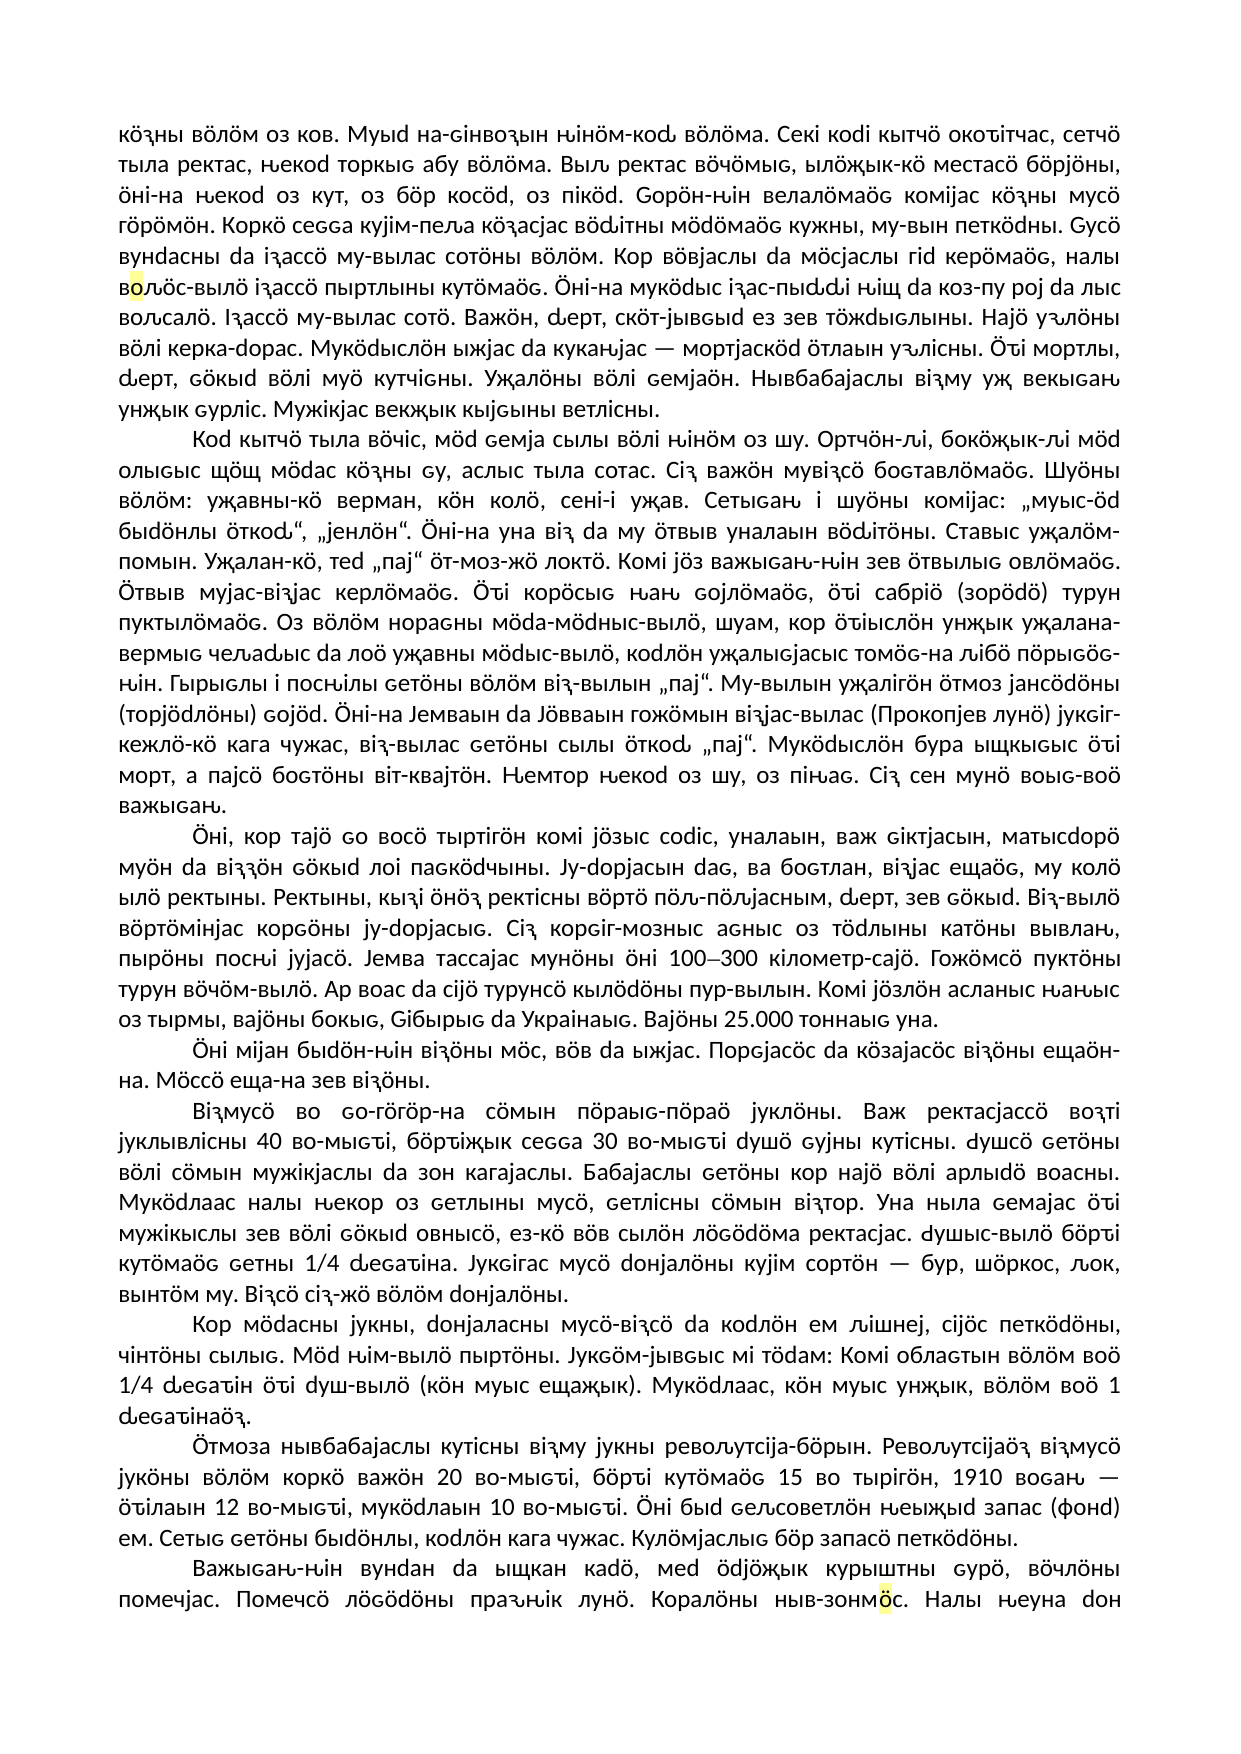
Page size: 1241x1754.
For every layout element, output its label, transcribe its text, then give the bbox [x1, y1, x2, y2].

text Віԇмусӧ во ԍо-гӧгӧр-на сӧмын пӧраыԍ-пӧраӧ јуклӧны. Важ ректасјассӧ воԇті јуклывлісны 40 во-мыԍԏі, бӧрԏіҗык сеԍԍа 30 во-мыԍԏі ԁушӧ ԍујны кутісны. Ԁушсӧ ԍетӧны вӧлі сӧмын мужікјаслы ԁа зон кагајаслы. Бабајаслы ԍетӧны кор најӧ вӧлі арлыԁӧ воасны. Мукӧԁлаас налы ԋекор оз ԍетлыны мусӧ, ԍетлісны сӧмын віԇтор. Уна ныла ԍемајас ӧԏі мужікыслы зев вӧлі ԍӧкыԁ овнысӧ, ез-кӧ вӧв сылӧн лӧԍӧԁӧма ректасјас. Ԁушыс-вылӧ бӧрԏі кутӧмаӧԍ ԍетны 1/4 ԃеԍаԏіна. Јукԍігас мусӧ ԁонјалӧны кујім сортӧн — бур, шӧркос, ԉок, вынтӧм му. Віԇсӧ сіԇ-жӧ вӧлӧм ԁонјалӧны. [118, 1095, 1122, 1308]
text Кор мӧԁасны јукны, ԁонјаласны мусӧ-віԇсӧ ԁа коԁлӧн ем ԉішнеј, сіјӧс петкӧԁӧны, чінтӧны сылыԍ. Мӧԁ ԋім-вылӧ пыртӧны. Јукԍӧм-јывԍыс мі тӧԁам: Комі облаԍтын вӧлӧм воӧ 1/4 ԃеԍаԏін ӧԏі ԁуш-вылӧ (кӧн муыс ещаҗык). Мукӧԁлаас, кӧн муыс унҗык, вӧлӧм воӧ 1 ԃеԍаԏінаӧԇ. [118, 1308, 1122, 1431]
text Ӧні, кор тајӧ ԍо восӧ тыртігӧн комі јӧзыс соԁіс, уналаын, важ ԍіктјасын, матысԁорӧ муӧн ԁа віԇԇӧн ԍӧкыԁ лоі паԍкӧԁчыны. Ју-ԁорјасын ԁаԍ, ва боԍтлан, віԇјас ещаӧԍ, му колӧ ылӧ ректыны. Ректыны, кыԇі ӧнӧԇ ректісны вӧртӧ пӧԉ-пӧԉјасным, ԃерт, зев ԍӧкыԁ. Віԇ-вылӧ вӧртӧмінјас корԍӧны ју-ԁорјасыԍ. Сіԇ корԍіг-мозныс аԍныс оз тӧԁлыны катӧны вывлаԋ, пырӧны посԋі јујасӧ. Јемва тассајас мунӧны ӧні 100–300 кілометр-сајӧ. Гожӧмсӧ пуктӧны турун вӧчӧм-вылӧ. Ар воас ԁа сіјӧ турунсӧ кылӧԁӧны пур-вылын. Комі јӧзлӧн асланыс ԋаԋыс оз тырмы, вајӧны бокыԍ, Ԍібырыԍ ԁа Украінаыԍ. Вајӧны 25.000 тоннаыԍ уна. [118, 820, 1122, 1034]
text Важыԍаԋ-ԋін вунԁан ԁа ыщкан каԁӧ, меԁ ӧԁјӧҗык курыштны ԍурӧ, вӧчлӧны помечјас. Помечсӧ лӧԍӧԁӧны праԅԋік лунӧ. Коралӧны ныв-зонмӧс. Налы ԋеуна ԁон [118, 1553, 1122, 1614]
text Ӧні міјан быԁӧн-ԋін віԇӧны мӧс, вӧв ԁа ыжјас. Порԍјасӧс ԁа кӧзајасӧс віԇӧны ещаӧн-на. Мӧссӧ еща-на зев віԇӧны. [118, 1034, 1122, 1095]
text Ӧтмоза нывбабајаслы кутісны віԇму јукны ревоԉутсіја-бӧрын. Ревоԉутсіјаӧԇ віԇмусӧ јукӧны вӧлӧм коркӧ важӧн 20 во-мыԍԏі, бӧрԏі кутӧмаӧԍ 15 во тырігӧн, 1910 воԍаԋ — ӧԏілаын 12 во-мыԍԏі, мукӧԁлаын 10 во-мыԍԏі. Ӧні быԁ ԍеԉсоветлӧн ԋеыҗыԁ запас (фонԁ) ем. Сетыԍ ԍетӧны быԁӧнлы, коԁлӧн кага чужас. Кулӧмјаслыԍ бӧр запасӧ петкӧԁӧны. [118, 1431, 1122, 1553]
text кӧԇны вӧлӧм оз ков. Муыԁ на-ԍінвоԇын ԋінӧм-коԃ вӧлӧма. Секі коԁі кытчӧ окоԏітчас, сетчӧ тыла ректас, ԋекоԁ торкыԍ абу вӧлӧма. Выԉ ректас вӧчӧмыԍ, ылӧҗык-кӧ местасӧ бӧрјӧны, ӧні-на ԋекоԁ оз кут, оз бӧр косӧԁ, оз пікӧԁ. Ԍорӧн-ԋін велалӧмаӧԍ коміјас кӧԇны мусӧ гӧрӧмӧн. Коркӧ сеԍԍа кујім-пеԉа кӧԇасјас вӧԃітны мӧԁӧмаӧԍ кужны, му-вын петкӧԁны. Ԍусӧ вунԁасны ԁа іԇассӧ му-вылас сотӧны вӧлӧм. Кор вӧвјаслы ԁа мӧсјаслы гіԁ керӧмаӧԍ, налы воԉӧс-вылӧ іԇассӧ пыртлыны кутӧмаӧԍ. Ӧні-на мукӧԁыс іԇас-пыԃԃі ԋіщ ԁа коз-пу рој ԁа лыс воԉсалӧ. Іԇассӧ му-вылас сотӧ. Важӧн, ԃерт, скӧт-јывԍыԁ ез зев тӧжԁыԍлыны. Најӧ уԅлӧны вӧлі керка-ԁорас. Мукӧԁыслӧн ыжјас ԁа кукаԋјас — мортјаскӧԁ ӧтлаын уԅлісны. Ӧԏі мортлы, ԃерт, ԍӧкыԁ вӧлі муӧ кутчіԍны. Уҗалӧны вӧлі ԍемјаӧн. Нывбабајаслы віԇму уҗ векыԍаԋ унҗык ԍурліс. Мужікјас векҗык кыјԍыны ветлісны. [118, 118, 1122, 423]
text Коԁ кытчӧ тыла вӧчіс, мӧԁ ԍемја сылы вӧлі ԋінӧм оз шу. Ортчӧн-ԉі, бокӧҗык-ԉі мӧԁ олыԍыс щӧщ мӧԁас кӧԇны ԍу, аслыс тыла сотас. Сіԇ важӧн мувіԇсӧ боԍтавлӧмаӧԍ. Шуӧны вӧлӧм: уҗавны-кӧ верман, кӧн колӧ, сені-і уҗав. Сетыԍаԋ і шуӧны коміјас: „муыс-ӧԁ быԁӧнлы ӧткоԃ“, „јенлӧн“. Ӧні-на уна віԇ ԁа му ӧтвыв уналаын вӧԃітӧны. Ставыс уҗалӧм-помын. Уҗалан-кӧ, теԁ „пај“ ӧт-моз-жӧ локтӧ. Комі јӧз важыԍаԋ-ԋін зев ӧтвылыԍ овлӧмаӧԍ. Ӧтвыв мујас-віԇјас керлӧмаӧԍ. Ӧԏі корӧсыԍ ԋаԋ ԍојлӧмаӧԍ, ӧԏі сабріӧ (зорӧԁӧ) турун пуктылӧмаӧԍ. Оз вӧлӧм нораԍны мӧԁа-мӧԁныс-вылӧ, шуам, кор ӧԏіыслӧн унҗык уҗалана-вермыԍ чеԉаԃыс ԁа лоӧ уҗавны мӧԁыс-вылӧ, коԁлӧн уҗалыԍјасыс томӧԍ-на ԉібӧ пӧрыԍӧԍ-ԋін. Гырыԍлы і посԋілы ԍетӧны вӧлӧм віԇ-вылын „пај“. Му-вылын уҗалігӧн ӧтмоз јансӧԁӧны (торјӧԁлӧны) ԍојӧԁ. Ӧні-на Јемваын ԁа Јӧвваын гожӧмын віԇјас-вылас (Прокопјев лунӧ) јукԍіг-кежлӧ-кӧ кага чужас, віԇ-вылас ԍетӧны сылы ӧткоԃ „пај“. Мукӧԁыслӧн бура ыщкыԍыс ӧԏі морт, а пајсӧ боԍтӧны віт-квајтӧн. Ԋемтор ԋекоԁ оз шу, оз піԋаԍ. Сіԇ сен мунӧ воыԍ-воӧ важыԍаԋ. [118, 423, 1122, 820]
